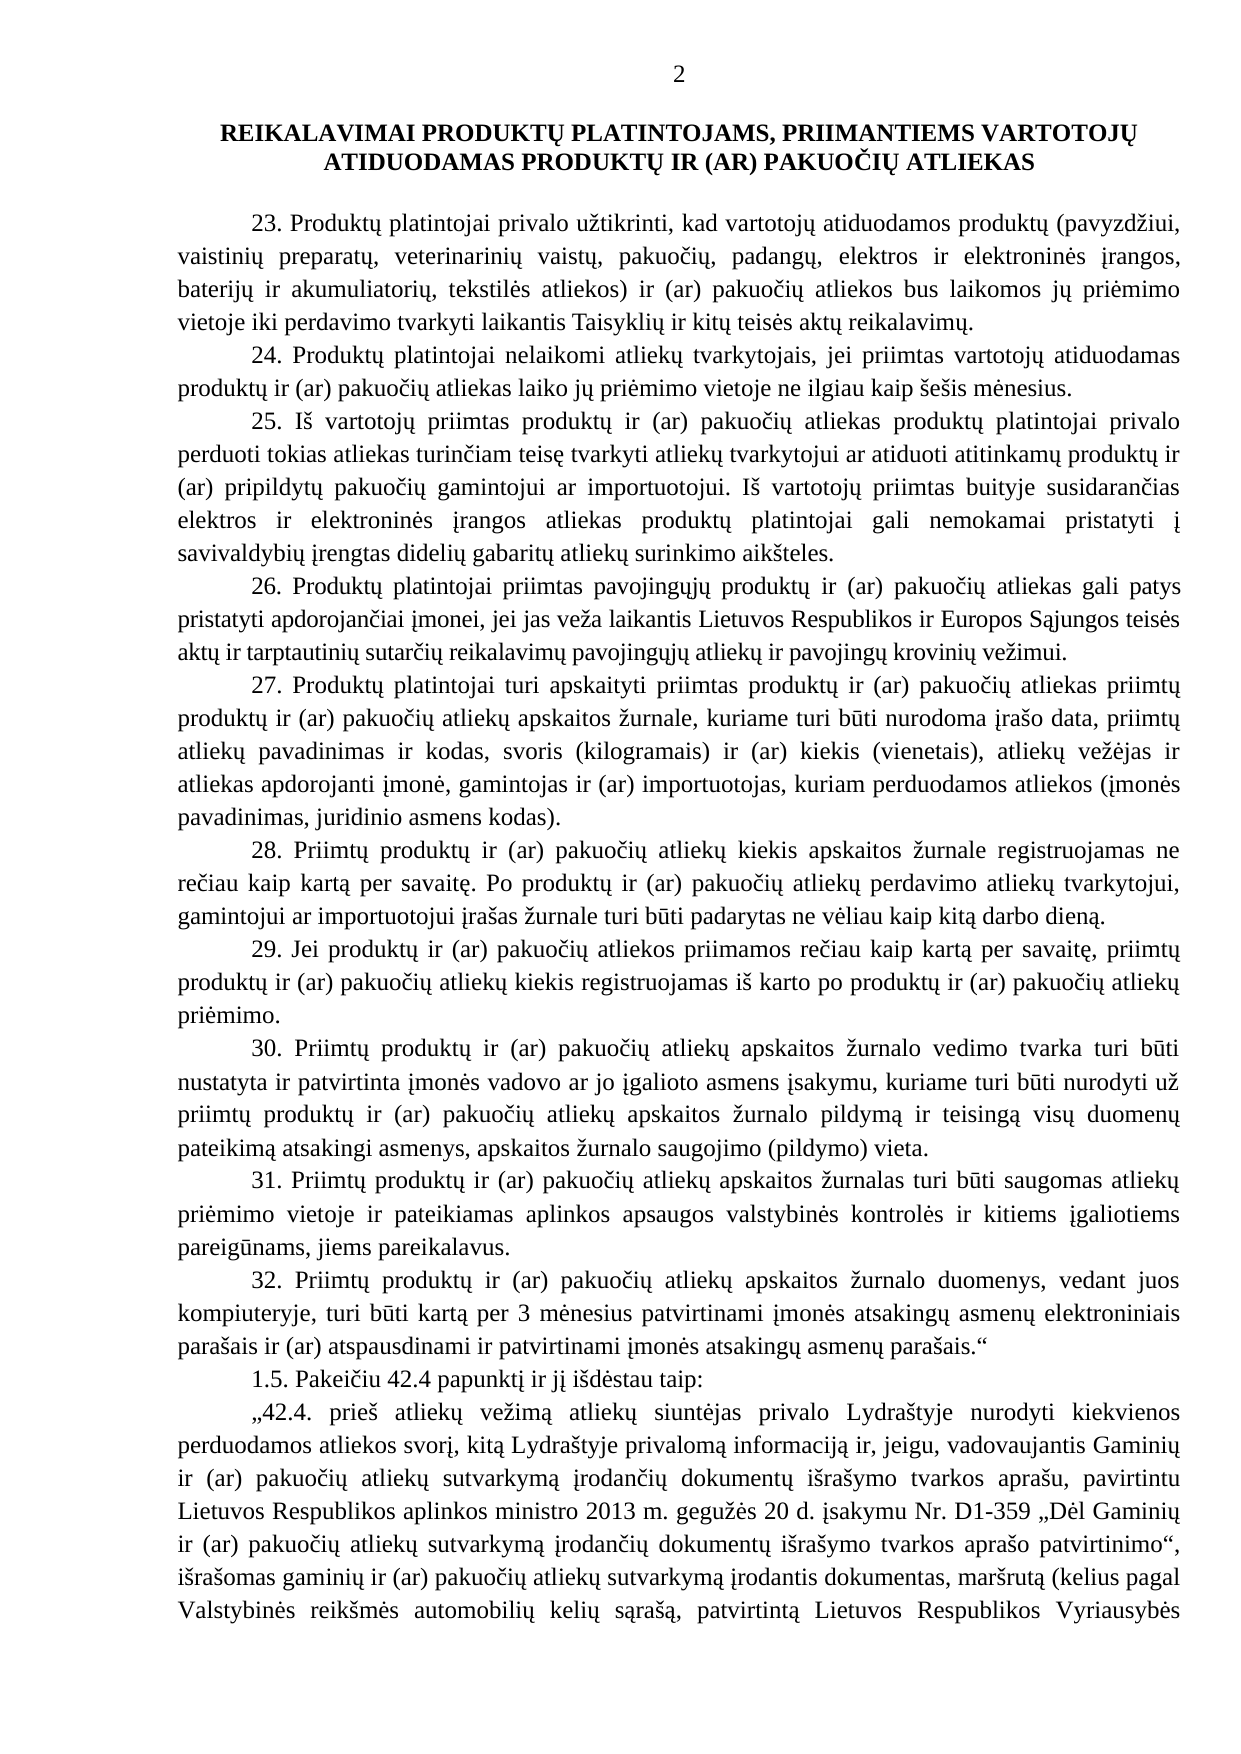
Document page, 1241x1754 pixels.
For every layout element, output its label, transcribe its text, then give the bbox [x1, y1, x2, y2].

text 29. Jei produktų ir (ar) pakuočių atliekos priimamos rečiau kaip kartą per savaitę, priimtų produktų ir (ar) pakuočių atliekų kiekis registruojamas iš karto po produktų ir (ar) pakuočių atliekų priėmimo. [177, 934, 1181, 1029]
text 24. Produktų platintojai nelaikomi atliekų tvarkytojais, jei priimtas vartotojų atiduodamas produktų ir (ar) pakuočių atliekas laiko jų priėmimo vietoje ne ilgiau kaip šešis mėnesius. [177, 340, 1181, 402]
text 28. Priimtų produktų ir (ar) pakuočių atliekų kiekis apskaitos žurnale registruojamas ne rečiau kaip kartą per savaitę. Po produktų ir (ar) pakuočių atliekų perdavimo atliekų tvarkytojui, gamintojui ar importuotojui įrašas žurnale turi būti padarytas ne vėliau kaip kitą darbo dieną. [177, 835, 1181, 930]
text „42.4. prieš atliekų vežimą atliekų siuntėjas privalo Lydraštyje nurodyti kiekvienos perduodamos atliekos svorį, kitą Lydraštyje privalomą informaciją ir, jeigu, vadovaujantis Gaminių ir (ar) pakuočių atliekų sutvarkymą įrodančių dokumentų išrašymo tvarkos aprašu, pavirtintu Lietuvos Respublikos aplinkos ministro 2013 m. gegužės 20 d. įsakymu Nr. D1-359 „Dėl Gaminių ir (ar) pakuočių atliekų sutvarkymą įrodančių dokumentų išrašymo tvarkos aprašo patvirtinimo“, išrašomas gaminių ir (ar) pakuočių atliekų sutvarkymą įrodantis dokumentas, maršrutą (kelius pagal Valstybinės reikšmės automobilių kelių sąrašą, patvirtintą Lietuvos Respublikos Vyriausybės [177, 1397, 1181, 1624]
text 30. Priimtų produktų ir (ar) pakuočių atliekų apskaitos žurnalo vedimo tvarka turi būti nustatyta ir patvirtinta įmonės vadovo ar jo įgalioto asmens įsakymu, kuriame turi būti nurodyti už priimtų produktų ir (ar) pakuočių atliekų apskaitos žurnalo pildymą ir teisingą visų duomenų pateikimą atsakingi asmenys, apskaitos žurnalo saugojimo (pildymo) vieta. [177, 1033, 1181, 1161]
text 25. Iš vartotojų priimtas produktų ir (ar) pakuočių atliekas produktų platintojai privalo perduoti tokias atliekas turinčiam teisę tvarkyti atliekų tvarkytojui ar atiduoti atitinkamų produktų ir (ar) pripildytų pakuočių gamintojui ar importuotojui. Iš vartotojų priimtas buityje susidarančias elektros ir elektroninės įrangos atliekas produktų platintojai gali nemokamai pristatyti į savivaldybių įrengtas didelių gabaritų atliekų surinkimo aikšteles. [177, 406, 1181, 567]
text 1.5. Pakeičiu 42.4 papunktį ir jį išdėstau taip: [177, 1364, 1181, 1392]
text 26. Produktų platintojai priimtas pavojingųjų produktų ir (ar) pakuočių atliekas gali patys pristatyti apdorojančiai įmonei, jei jas veža laikantis Lietuvos Respublikos ir Europos Sąjungos teisės aktų ir tarptautinių sutarčių reikalavimų pavojingųjų atliekų ir pavojingų krovinių vežimui. [177, 571, 1181, 666]
text REIKALAVIMAI PRODUKTŲ PLATINTOJAMS, PRIIMANTIEMS VARTOTOJŲ ATIDUODAMAS PRODUKTŲ IR (AR) PAKUOČIŲ ATLIEKAS [177, 118, 1181, 176]
text 23. Produktų platintojai privalo užtikrinti, kad vartotojų atiduodamos produktų (pavyzdžiui, vaistinių preparatų, veterinarinių vaistų, pakuočių, padangų, elektros ir elektroninės įrangos, baterijų ir akumuliatorių, tekstilės atliekos) ir (ar) pakuočių atliekos bus laikomos jų priėmimo vietoje iki perdavimo tvarkyti laikantis Taisyklių ir kitų teisės aktų reikalavimų. [177, 208, 1181, 336]
text 31. Priimtų produktų ir (ar) pakuočių atliekų apskaitos žurnalas turi būti saugomas atliekų priėmimo vietoje ir pateikiamas aplinkos apsaugos valstybinės kontrolės ir kitiems įgaliotiems pareigūnams, jiems pareikalavus. [177, 1166, 1181, 1260]
text 32. Priimtų produktų ir (ar) pakuočių atliekų apskaitos žurnalo duomenys, vedant juos kompiuteryje, turi būti kartą per 3 mėnesius patvirtinami įmonės atsakingų asmenų elektroniniais parašais ir (ar) atspausdinami ir patvirtinami įmonės atsakingų asmenų parašais.“ [177, 1265, 1181, 1359]
text 27. Produktų platintojai turi apskaityti priimtas produktų ir (ar) pakuočių atliekas priimtų produktų ir (ar) pakuočių atliekų apskaitos žurnale, kuriame turi būti nurodoma įrašo data, priimtų atliekų pavadinimas ir kodas, svoris (kilogramais) ir (ar) kiekis (vienetais), atliekų vežėjas ir atliekas apdorojanti įmonė, gamintojas ir (ar) importuotojas, kuriam perduodamos atliekos (įmonės pavadinimas, juridinio asmens kodas). [177, 670, 1181, 831]
